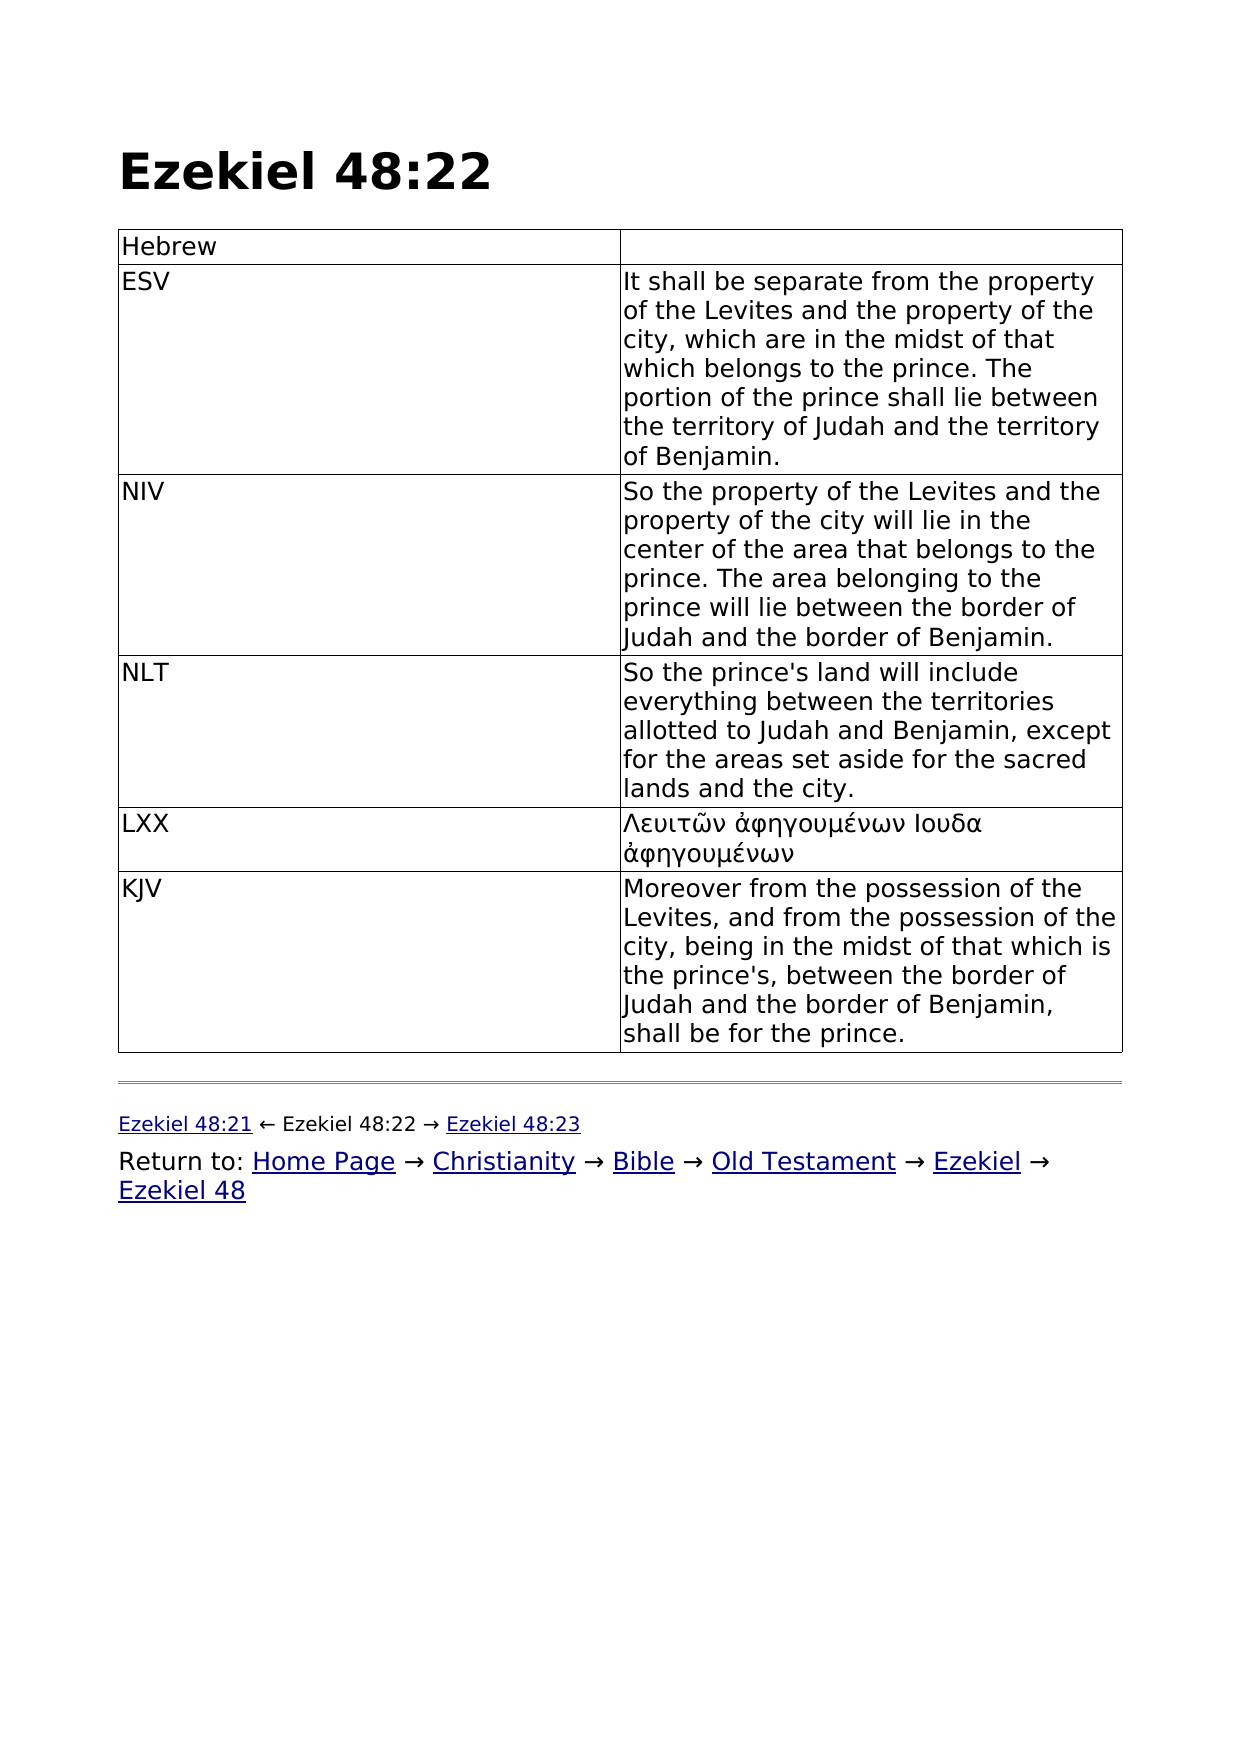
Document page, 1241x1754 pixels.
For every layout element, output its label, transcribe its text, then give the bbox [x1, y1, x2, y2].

table_header Hebrew [119, 230, 620, 264]
text Return to: Home Page → Christianity → Bible → Old Testament → Ezekiel → Ezekiel 48 [118, 1147, 1122, 1205]
table_cell KJV [119, 872, 620, 1052]
subtitle Ezekiel 48:22 [118, 143, 1122, 201]
table_cell NLT [119, 656, 620, 807]
table_cell Moreover from the possession of the Levites, and from the possession of the city, being in the midst of that which is the prince's, between the border of Judah and the border of Benjamin, shall be for the prince. [621, 872, 1122, 1052]
table_cell So the property of the Levites and the property of the city will lie in the center of the area that belongs to the prince. The area belonging to the prince will lie between the border of Judah and the border of Benjamin. [621, 475, 1122, 655]
table_cell It shall be separate from the property of the Levites and the property of the city, which are in the midst of that which belongs to the prince. The portion of the prince shall lie between the territory of Judah and the territory of Benjamin. [621, 265, 1122, 474]
table_cell LXX [119, 808, 620, 871]
table_header [621, 230, 1122, 264]
table_cell So the prince's land will include everything between the territories allotted to Judah and Benjamin, except for the areas set aside for the sacred lands and the city. [621, 656, 1122, 807]
text Ezekiel 48:21 ← Ezekiel 48:22 → Ezekiel 48:23 [118, 1113, 1122, 1147]
table_cell Λευιτῶν ἀφηγουμένων Ιουδα ἀφηγουμένων [621, 808, 1122, 871]
table_cell ESV [119, 265, 620, 474]
table_cell NIV [119, 475, 620, 655]
